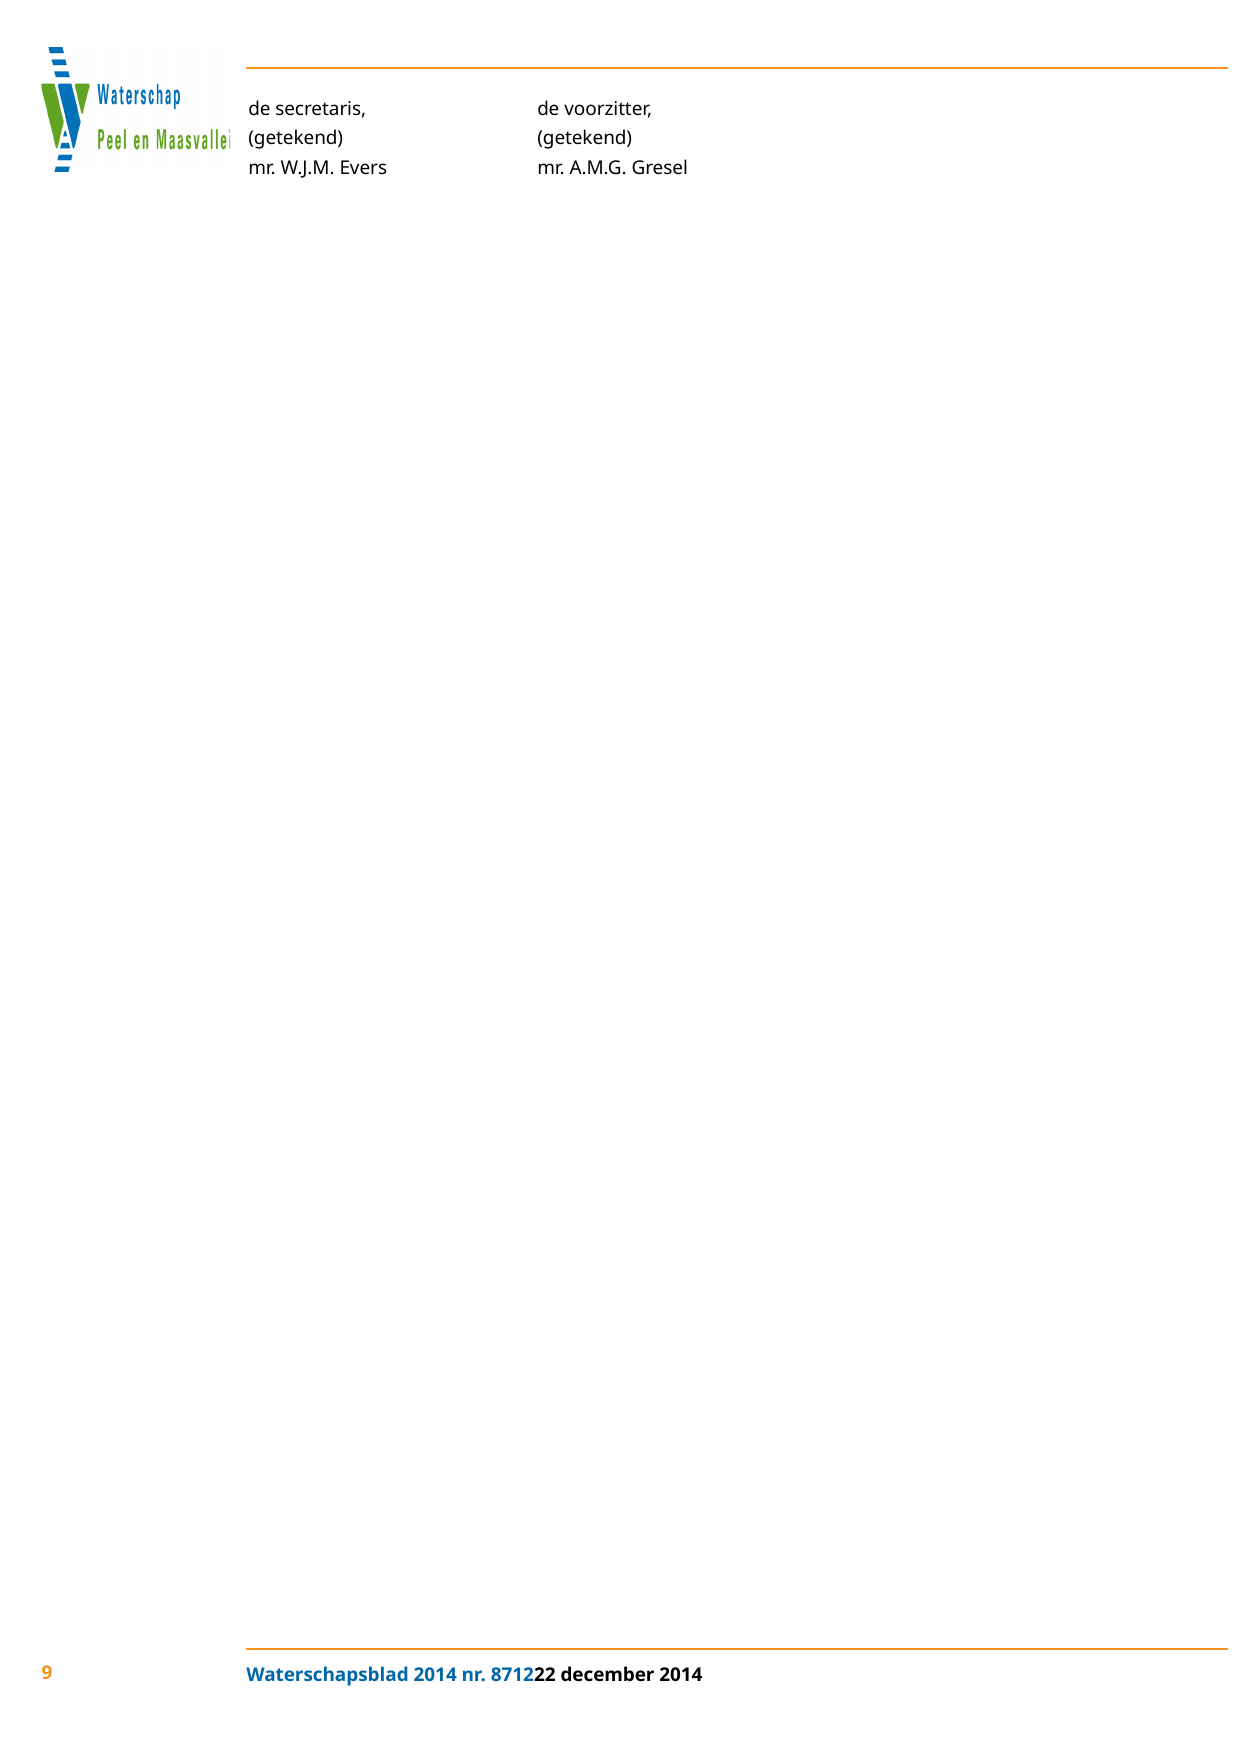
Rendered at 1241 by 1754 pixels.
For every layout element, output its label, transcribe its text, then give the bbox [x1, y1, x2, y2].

table_header de secretaris, (getekend) mr. W.J.M. Evers [248, 95, 537, 180]
table_header de voorzitter, (getekend) mr. A.M.G. Gresel [537, 95, 1152, 180]
picture [41, 47, 231, 172]
